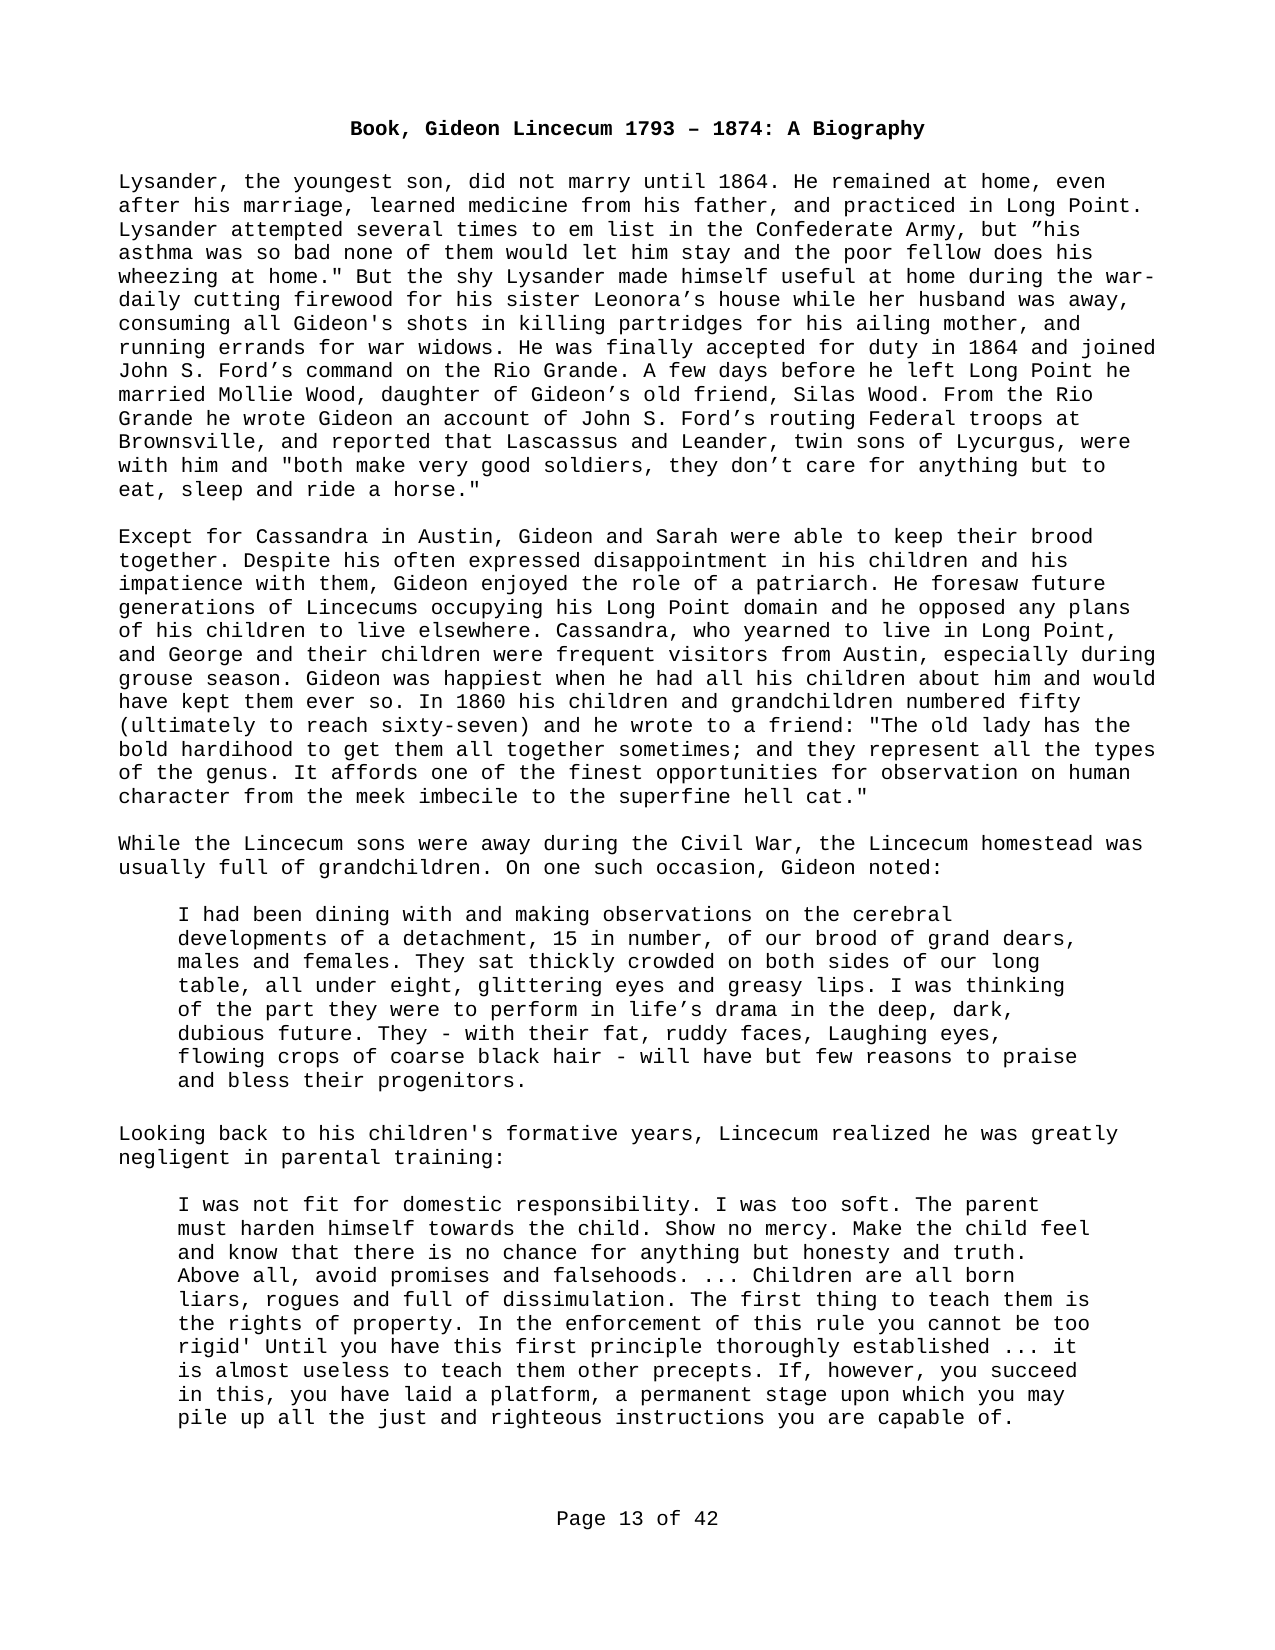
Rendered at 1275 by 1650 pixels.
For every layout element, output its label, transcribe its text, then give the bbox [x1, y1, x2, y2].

text Except for Cassandra in Austin, Gideon and Sarah were able to keep their brood together. Despite his often expressed disappointment in his children and his impatience with them, Gideon enjoyed the role of a patriarch. He foresaw future generations of Lincecums occupying his Long Point domain and he opposed any plans of his children to live elsewhere. Cassandra, who yearned to live in Long Point, and George and their children were frequent visitors from Austin, especially during grouse season. Gideon was happiest when he had all his children about him and would have kept them ever so. In 1860 his children and grandchildren numbered fifty (ultimately to reach sixty-seven) and he wrote to a friend: "The old lady has the bold hardihood to get them all together sometimes; and they represent all the types of the genus. It affords one of the finest opportunities for observation on human character from the meek imbecile to the superfine hell cat." [118, 526, 1157, 810]
text I was not fit for domestic responsibility. I was too soft. The parent must harden himself towards the child. Show no mercy. Make the child feel and know that there is no chance for anything but honesty and truth. Above all, avoid promises and falsehoods. ... Children are all born liars, rogues and full of dissimulation. The first thing to teach them is the rights of property. In the enforcement of this rule you cannot be too rigid' Until you have this first principle thoroughly established ... it is almost useless to teach them other precepts. If, however, you succeed in this, you have laid a platform, a permanent stage upon which you may pile up all the just and righteous instructions you are capable of. [177, 1194, 1098, 1431]
text Lysander, the youngest son, did not marry until 1864. He remained at home, even after his marriage, learned medicine from his father, and practiced in Long Point. Lysander attempted several times to em list in the Confederate Army, but ”his asthma was so bad none of them would let him stay and the poor fellow does his wheezing at home." But the shy Lysander made himself useful at home during the war-daily cutting firewood for his sister Leonora’s house while her husband was away, consuming all Gideon's shots in killing partridges for his ailing mother, and running errands for war widows. He was finally accepted for duty in 1864 and joined John S. Ford’s command on the Rio Grande. A few days before he left Long Point he married Mollie Wood, daughter of Gideon’s old friend, Silas Wood. From the Rio Grande he wrote Gideon an account of John S. Ford’s routing Federal troops at Brownsville, and reported that Lascassus and Leander, twin sons of Lycurgus, were with him and "both make very good soldiers, they don’t care for anything but to eat, sleep and ride a horse." [118, 171, 1157, 502]
text While the Lincecum sons were away during the Civil War, the Lincecum homestead was usually full of grandchildren. On one such occasion, Gideon noted: [118, 833, 1157, 881]
text I had been dining with and making observations on the cerebral developments of a detachment, 15 in number, of our brood of grand dears, males and females. They sat thickly crowded on both sides of our long table, all under eight, glittering eyes and greasy lips. I was thinking of the part they were to perform in life’s drama in the deep, dark, dubious future. They - with their fat, ruddy faces, Laughing eyes, flowing crops of coarse black hair - will have but few reasons to praise and bless their progenitors. [177, 904, 1098, 1093]
text Looking back to his children's formative years, Lincecum realized he was greatly negligent in parental training: [118, 1123, 1157, 1171]
